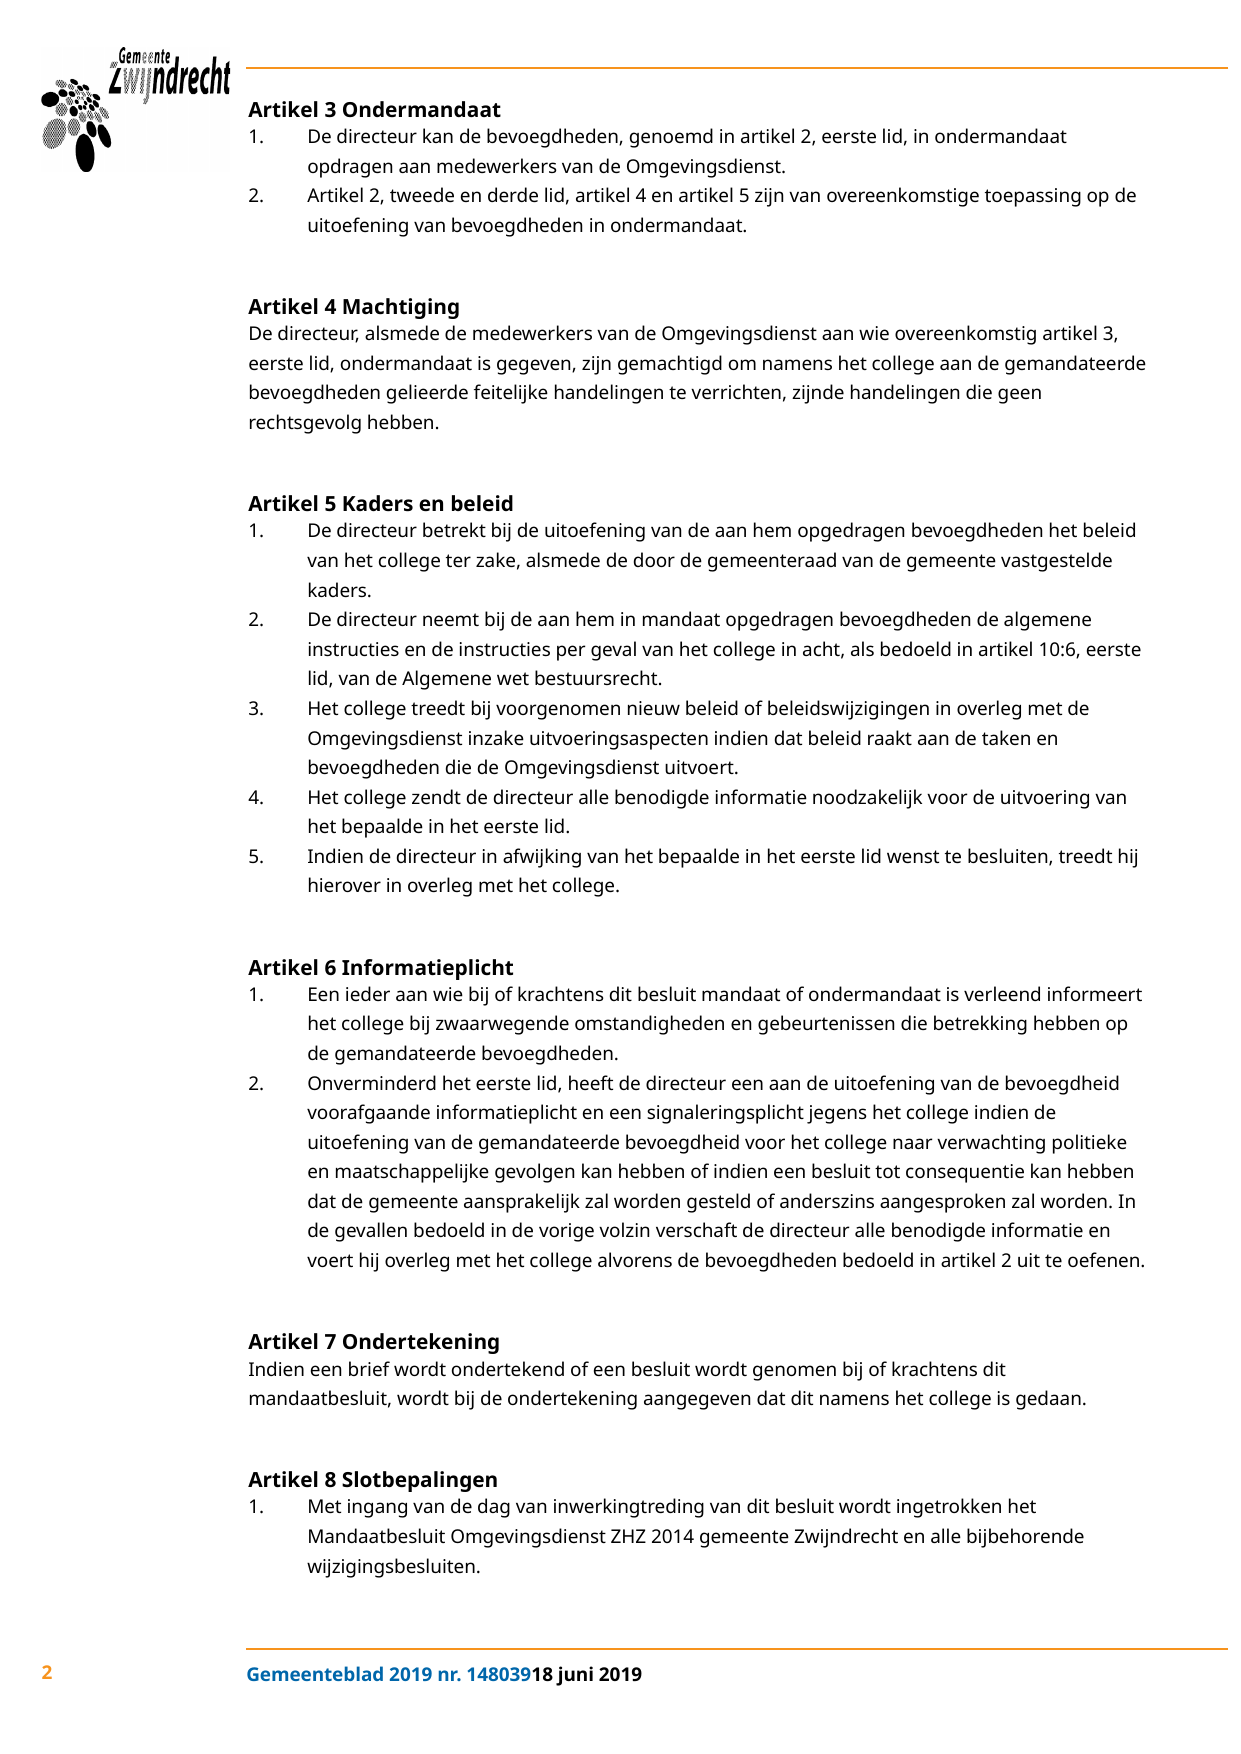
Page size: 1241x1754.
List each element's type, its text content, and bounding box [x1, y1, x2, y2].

list Een ieder aan wie bij of krachtens dit besluit mandaat of ondermandaat is verleend informeert het college bij zwaarwegende omstandigheden en gebeurtenissen die betrekking hebben op de gemandateerde bevoegdheden. [248, 981, 1152, 1066]
text Artikel 5 Kaders en beleid [248, 489, 1152, 518]
list De directeur neemt bij de aan hem in mandaat opgedragen bevoegdheden de algemene instructies en de instructies per geval van het college in acht, als bedoeld in artikel 10:6, eerste lid, van de Algemene wet bestuursrecht. [248, 606, 1152, 691]
text Artikel 7 Ondertekening [248, 1327, 1152, 1356]
list Onverminderd het eerste lid, heeft de directeur een aan de uitoefening van de bevoegdheid voorafgaande informatieplicht en een signaleringsplicht jegens het college indien de uitoefening van de gemandateerde bevoegdheid voor het college naar verwachting politieke en maatschappelijke gevolgen kan hebben of indien een besluit tot consequentie kan hebben dat de gemeente aansprakelijk zal worden gesteld of anderszins aangesproken zal worden. In de gevallen bedoeld in de vorige volzin verschaft de directeur alle benodigde informatie en voert hij overleg met het college alvorens de bevoegdheden bedoeld in artikel 2 uit te oefenen. [248, 1070, 1152, 1273]
list De directeur kan de bevoegdheden, genoemd in artikel 2, eerste lid, in ondermandaat opdragen aan medewerkers van de Omgevingsdienst. [248, 123, 1152, 178]
list Artikel 2, tweede en derde lid, artikel 4 en artikel 5 zijn van overeenkomstige toepassing op de uitoefening van bevoegdheden in ondermandaat. [248, 182, 1152, 238]
text Artikel 8 Slotbepalingen [248, 1465, 1152, 1494]
text Artikel 4 Machtiging [248, 292, 1152, 320]
text De directeur, alsmede de medewerkers van de Omgevingsdienst aan wie overeenkomstig artikel 3, eerste lid, ondermandaat is gegeven, zijn gemachtigd om namens het college aan de gemandateerde bevoegdheden gelieerde feitelijke handelingen te verrichten, zijnde handelingen die geen rechtsgevolg hebben. [248, 320, 1152, 435]
list Het college treedt bij voorgenomen nieuw beleid of beleidswijzigingen in overleg met de Omgevingsdienst inzake uitvoeringsaspecten indien dat beleid raakt aan de taken en bevoegdheden die de Omgevingsdienst uitvoert. [248, 695, 1152, 780]
text Artikel 6 Informatieplicht [248, 953, 1152, 981]
text Artikel 3 Ondermandaat [248, 95, 1152, 123]
picture [41, 47, 231, 172]
text Indien een brief wordt ondertekend of een besluit wordt genomen bij of krachtens dit mandaatbesluit, wordt bij de ondertekening aangegeven dat dit namens het college is gedaan. [248, 1356, 1152, 1411]
list Het college zendt de directeur alle benodigde informatie noodzakelijk voor de uitvoering van het bepaalde in het eerste lid. [248, 784, 1152, 839]
list Indien de directeur in afwijking van het bepaalde in het eerste lid wenst te besluiten, treedt hij hierover in overleg met het college. [248, 843, 1152, 898]
list Met ingang van de dag van inwerkingtreding van dit besluit wordt ingetrokken het Mandaatbesluit Omgevingsdienst ZHZ 2014 gemeente Zwijndrecht en alle bijbehorende wijzigingsbesluiten. [248, 1494, 1152, 1579]
list De directeur betrekt bij de uitoefening van de aan hem opgedragen bevoegdheden het beleid van het college ter zake, alsmede de door de gemeenteraad van de gemeente vastgestelde kaders. [248, 518, 1152, 602]
